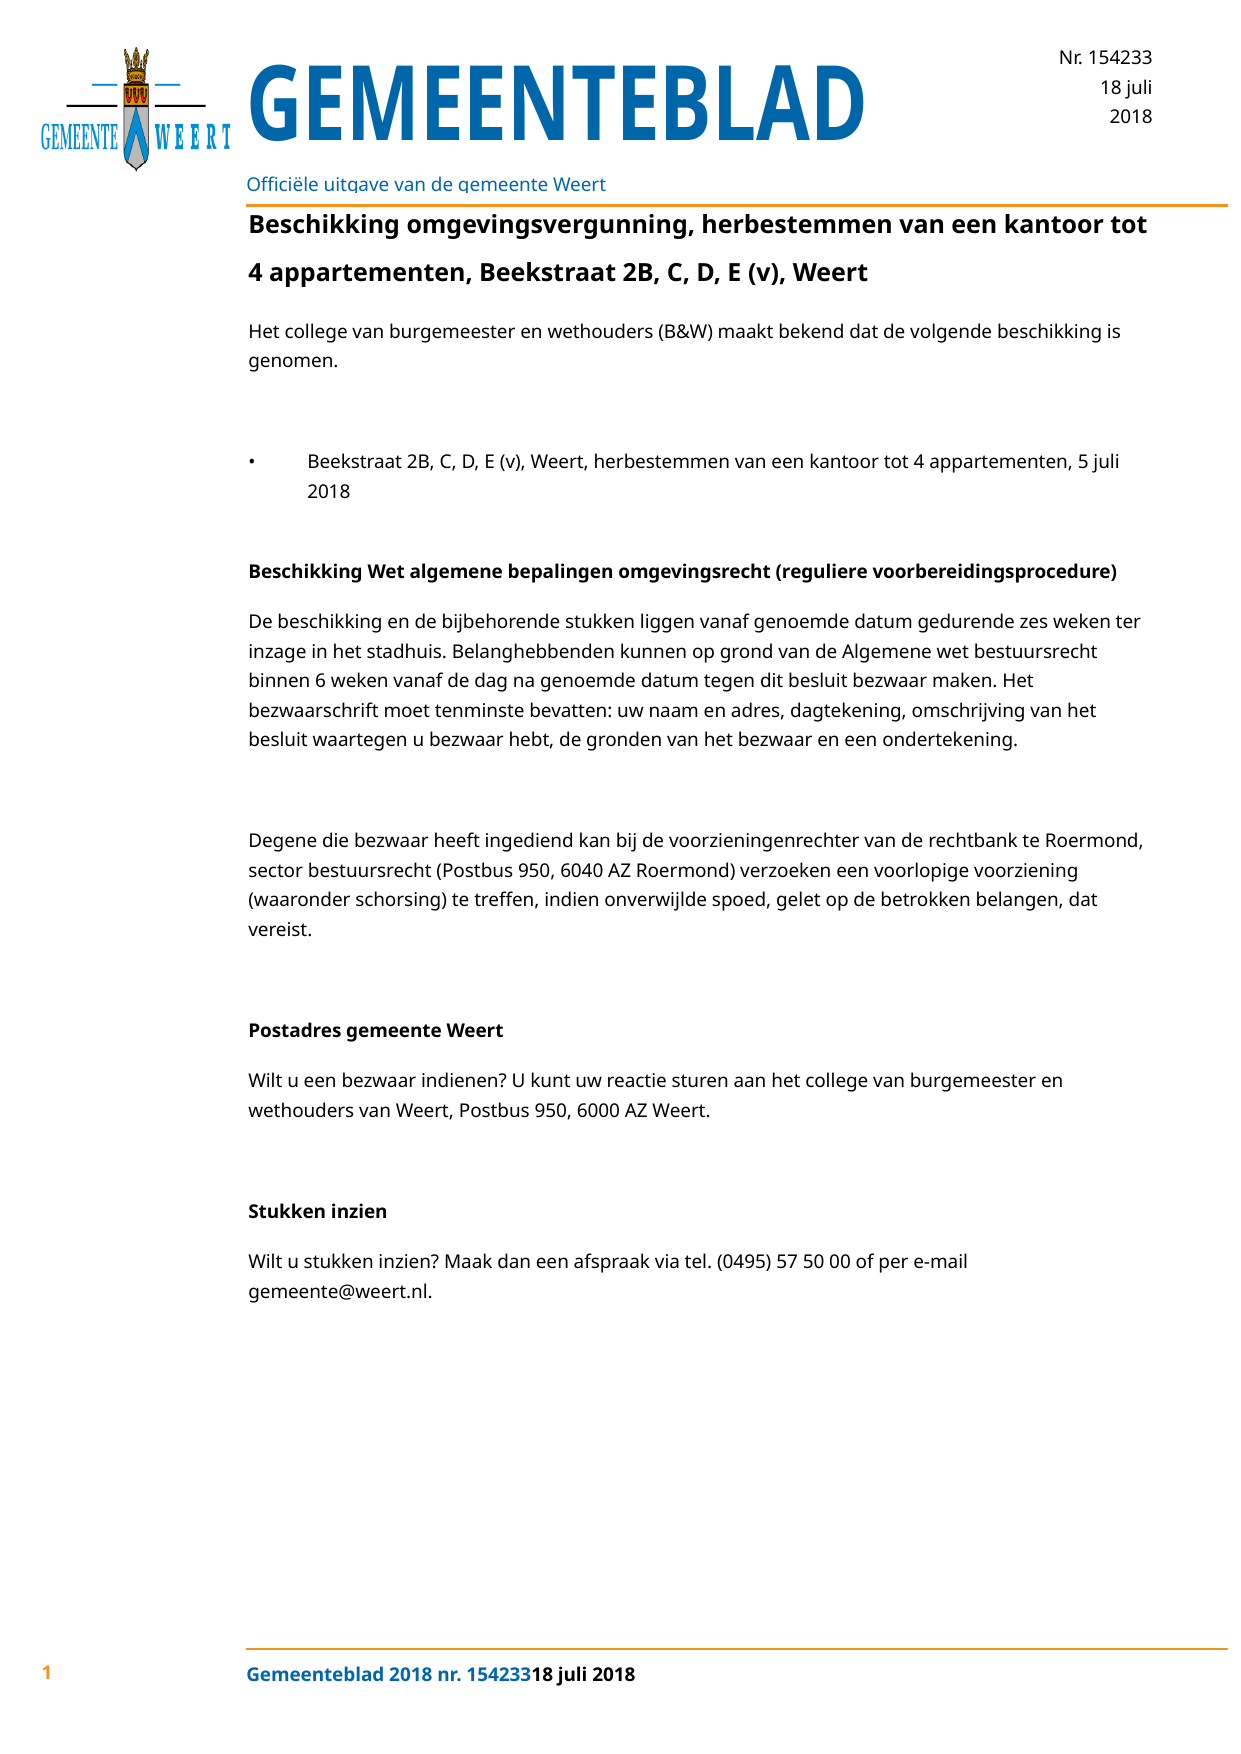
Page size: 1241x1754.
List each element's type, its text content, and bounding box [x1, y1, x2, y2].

text Postadres gemeente Weert [248, 1017, 1152, 1043]
text De beschikking en de bijbehorende stukken liggen vanaf genoemde datum gedurende zes weken ter inzage in het stadhuis. Belanghebbenden kunnen op grond van de Algemene wet bestuursrecht binnen 6 weken vanaf de dag na genoemde datum tegen dit besluit bezwaar maken. Het bezwaarschrift moet tenminste bevatten: uw naam en adres, dagtekening, omschrijving van het besluit waartegen u bezwaar hebt, de gronden van het bezwaar en een ondertekening. [248, 608, 1152, 752]
text Degene die bezwaar heeft ingediend kan bij de voorzieningenrechter van de rechtbank te Roermond, sector bestuursrecht (Postbus 950, 6040 AZ Roermond) verzoeken een voorlopige voorziening (waaronder schorsing) te treffen, indien onverwijlde spoed, gelet op de betrokken belangen, dat vereist. [248, 827, 1152, 942]
text Beschikking omgevingsvergunning, herbestemmen van een kantoor tot 4 appartementen, Beekstraat 2B, C, D, E (v), Weert [248, 207, 1152, 288]
picture [41, 47, 231, 172]
text Het college van burgemeester en wethouders (B&W) maakt bekend dat de volgende beschikking is genomen. [248, 318, 1152, 373]
text Wilt u stukken inzien? Maak dan een afspraak via tel. (0495) 57 50 00 of per e-mail gemeente@weert.nl. [248, 1248, 1152, 1304]
list Beekstraat 2B, C, D, E (v), Weert, herbestemmen van een kantoor tot 4 appartementen, 5 juli 2018 [248, 448, 1152, 504]
text Stukken inzien [248, 1198, 1152, 1224]
text Beschikking Wet algemene bepalingen omgevingsrecht (reguliere voorbereidingsprocedure) [248, 558, 1152, 584]
text Wilt u een bezwaar indienen? U kunt uw reactie sturen aan het college van burgemeester en wethouders van Weert, Postbus 950, 6000 AZ Weert. [248, 1067, 1152, 1123]
